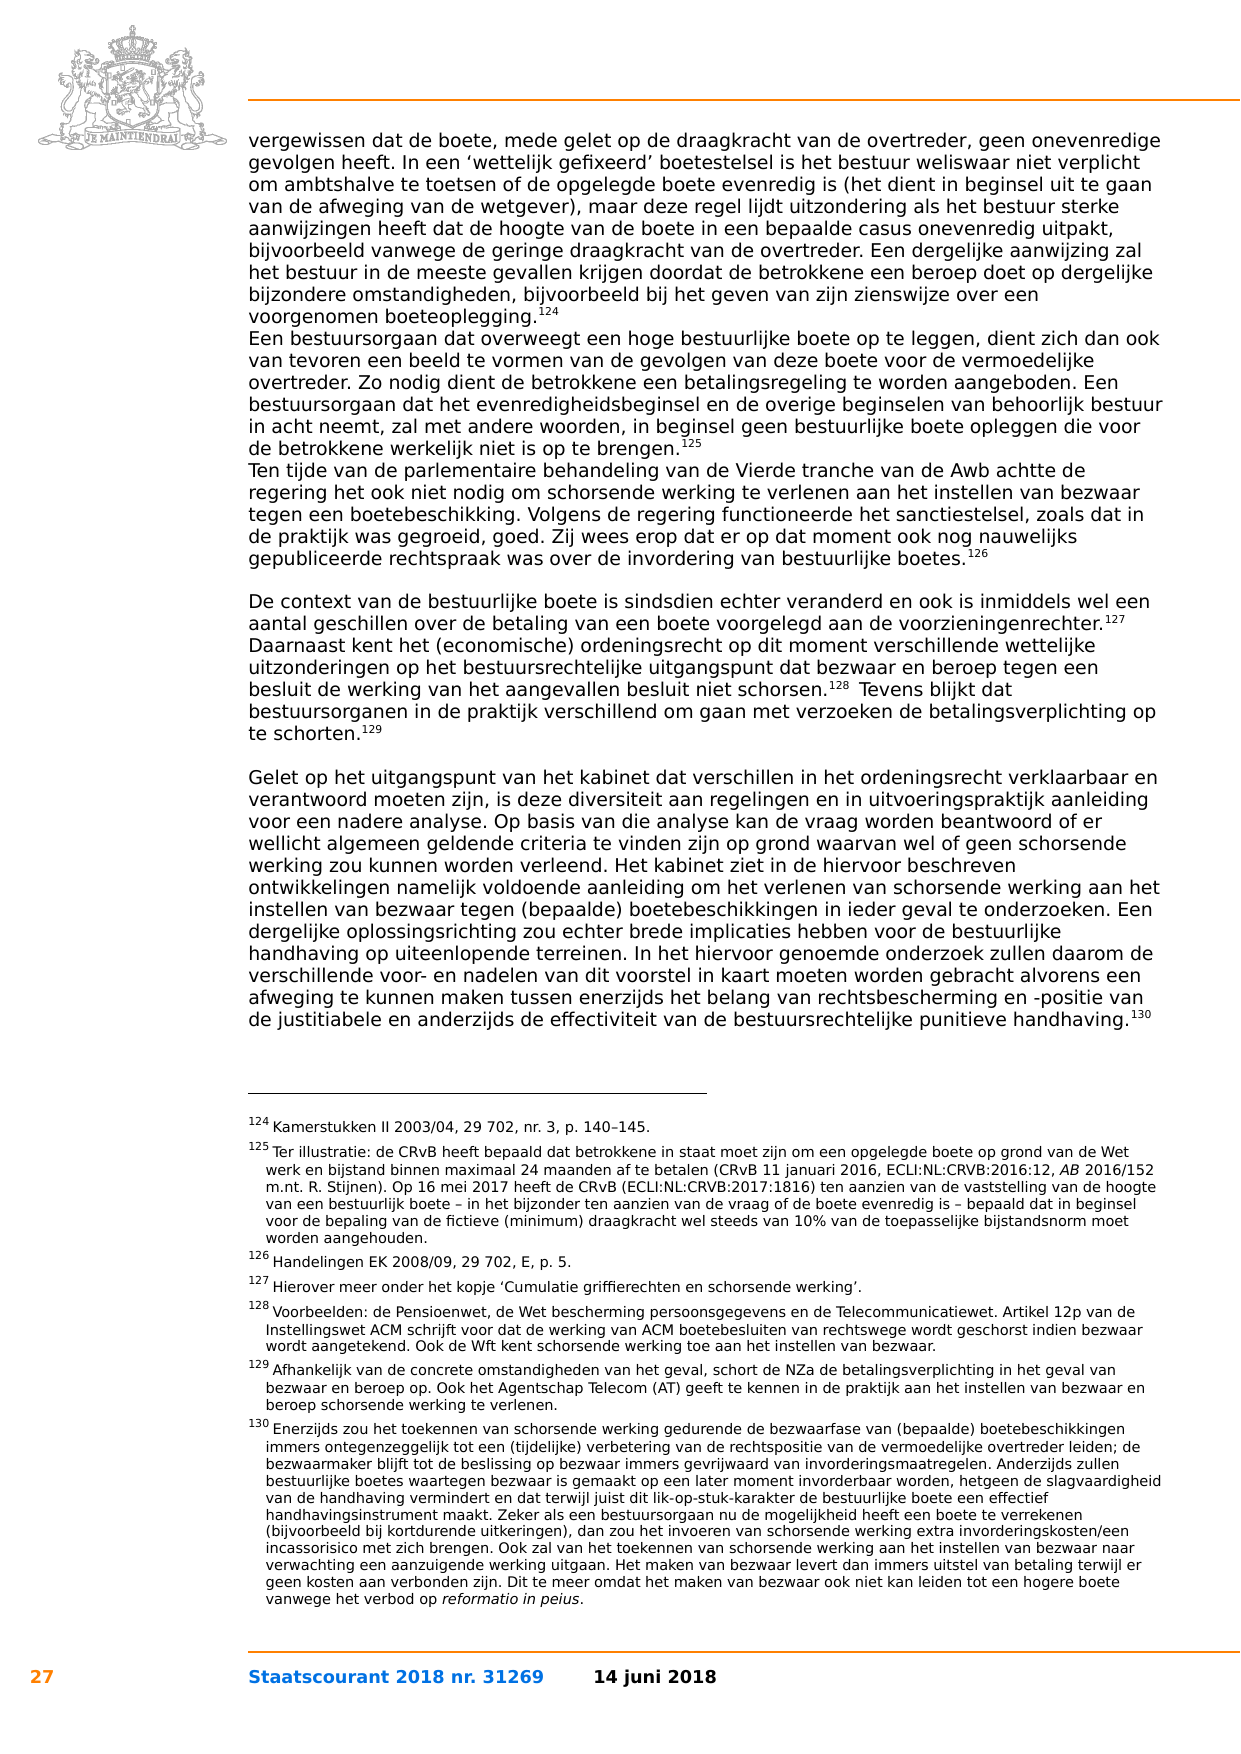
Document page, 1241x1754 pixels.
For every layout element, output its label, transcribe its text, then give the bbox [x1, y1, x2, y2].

text Ten tijde van de parlementaire behandeling van de Vierde tranche van de Awb achtte de regering het ook niet nodig om schorsende werking te verlenen aan het instellen van bezwaar tegen een boetebeschikking. Volgens de regering functioneerde het sanctiestelsel, zoals dat in de praktijk was gegroeid, goed. Zij wees erop dat er op dat moment ook nog nauwelijks gepubliceerde rechtspraak was over de invordering van bestuurlijke boetes. [248, 459, 1163, 569]
text Gelet op het uitgangspunt van het kabinet dat verschillen in het ordeningsrecht verklaarbaar en verantwoord moeten zijn, is deze diversiteit aan regelingen en in uitvoeringspraktijk aanleiding voor een nadere analyse. Op basis van die analyse kan de vraag worden beantwoord of er wellicht algemeen geldende criteria te vinden zijn op grond waarvan wel of geen schorsende werking zou kunnen worden verleend. Het kabinet ziet in de hiervoor beschreven ontwikkelingen namelijk voldoende aanleiding om het verlenen van schorsende werking aan het instellen van bezwaar tegen (bepaalde) boetebeschikkingen in ieder geval te onderzoeken. Een dergelijke oplossingsrichting zou echter brede implicaties hebben voor de bestuurlijke handhaving op uiteenlopende terreinen. In het hiervoor genoemde onderzoek zullen daarom de verschillende voor- en nadelen van dit voorstel in kaart moeten worden gebracht alvorens een afweging te kunnen maken tussen enerzijds het belang van rechtsbescherming en -positie van de justitiabele en anderzijds de effectiviteit van de bestuursrechtelijke punitieve handhaving. [248, 767, 1163, 1031]
text Hierover meer onder het kopje ‘Cumulatie griffierechten en schorsende werking’. [248, 1274, 1163, 1297]
text Een bestuursorgaan dat overweegt een hoge bestuurlijke boete op te leggen, dient zich dan ook van tevoren een beeld te vormen van de gevolgen van deze boete voor de vermoedelijke overtreder. Zo nodig dient de betrokkene een betalingsregeling te worden aangeboden. Een bestuursorgaan dat het evenredigheidsbeginsel en de overige beginselen van behoorlijk bestuur in acht neemt, zal met andere woorden, in beginsel geen bestuurlijke boete opleggen die voor de betrokkene werkelijk niet is op te brengen. [248, 328, 1163, 459]
text De context van de bestuurlijke boete is sindsdien echter veranderd en ook is inmiddels wel een aantal geschillen over de betaling van een boete voorgelegd aan de voorzieningenrechter. [248, 591, 1163, 635]
text Kamerstukken II 2003/04, 29 702, nr. 3, p. 140–145. [248, 1115, 1163, 1137]
picture [38, 25, 227, 150]
text Ter illustratie: de CRvB heeft bepaald dat betrokkene in staat moet zijn om een opgelegde boete op grond van de Wet werk en bijstand binnen maximaal 24 maanden af te betalen (CRvB 11 januari 2016, ECLI:NL:CRVB:2016:12, AB 2016/152 m.nt. R. Stijnen). Op 16 mei 2017 heeft de CRvB (ECLI:NL:CRVB:2017:1816) ten aanzien van de vaststelling van de hoogte van een bestuurlijk boete – in het bijzonder ten aanzien van de vraag of de boete evenredig is – bepaald dat in beginsel voor de bepaling van de fictieve (minimum) draagkracht wel steeds van 10% van de toepasselijke bijstandsnorm moet worden aangehouden. [248, 1140, 1163, 1247]
text Voorbeelden: de Pensioenwet, de Wet bescherming persoonsgegevens en de Telecommunicatiewet. Artikel 12p van de Instellingswet ACM schrijft voor dat de werking van ACM boetebesluiten van rechtswege wordt geschorst indien bezwaar wordt aangetekend. Ook de Wft kent schorsende werking toe aan het instellen van bezwaar. [248, 1299, 1163, 1355]
text Handelingen EK 2008/09, 29 702, E, p. 5. [248, 1249, 1163, 1272]
text Afhankelijk van de concrete omstandigheden van het geval, schort de NZa de betalingsverplichting in het geval van bezwaar en beroep op. Ook het Agentschap Telecom (AT) geeft te kennen in de praktijk aan het instellen van bezwaar en beroep schorsende werking te verlenen. [248, 1358, 1163, 1414]
text Daarnaast kent het (economische) ordeningsrecht op dit moment verschillende wettelijke uitzonderingen op het bestuursrechtelijke uitgangspunt dat bezwaar en beroep tegen een besluit de werking van het aangevallen besluit niet schorsen. Tevens blijkt dat bestuursorganen in de praktijk verschillend om gaan met verzoeken de betalingsverplichting op te schorten. [248, 635, 1163, 745]
text Enerzijds zou het toekennen van schorsende werking gedurende de bezwaarfase van (bepaalde) boetebeschikkingen immers ontegenzeggelijk tot een (tijdelijke) verbetering van de rechtspositie van de vermoedelijke overtreder leiden; de bezwaarmaker blijft tot de beslissing op bezwaar immers gevrijwaard van invorderingsmaatregelen. Anderzijds zullen bestuurlijke boetes waartegen bezwaar is gemaakt op een later moment invorderbaar worden, hetgeen de slagvaardigheid van de handhaving vermindert en dat terwijl juist dit lik-op-stuk-karakter de bestuurlijke boete een effectief handhavingsinstrument maakt. Zeker als een bestuursorgaan nu de mogelijkheid heeft een boete te verrekenen (bijvoorbeeld bij kortdurende uitkeringen), dan zou het invoeren van schorsende werking extra invorderingskosten/een incassorisico met zich brengen. Ook zal van het toekennen van schorsende werking aan het instellen van bezwaar naar verwachting een aanzuigende werking uitgaan. Het maken van bezwaar levert dan immers uitstel van betaling terwijl er geen kosten aan verbonden zijn. Dit te meer omdat het maken van bezwaar ook niet kan leiden tot een hogere boete vanwege het verbod op reformatio in peius. [248, 1417, 1163, 1608]
text vergewissen dat de boete, mede gelet op de draagkracht van de overtreder, geen onevenredige gevolgen heeft. In een ‘wettelijk gefixeerd’ boetestelsel is het bestuur weliswaar niet verplicht om ambtshalve te toetsen of de opgelegde boete evenredig is (het dient in beginsel uit te gaan van de afweging van de wetgever), maar deze regel lijdt uitzondering als het bestuur sterke aanwijzingen heeft dat de hoogte van de boete in een bepaalde casus onevenredig uitpakt, bijvoorbeeld vanwege de geringe draagkracht van de overtreder. Een dergelijke aanwijzing zal het bestuur in de meeste gevallen krijgen doordat de betrokkene een beroep doet op dergelijke bijzondere omstandigheden, bijvoorbeeld bij het geven van zijn zienswijze over een voorgenomen boeteoplegging. [248, 130, 1163, 328]
